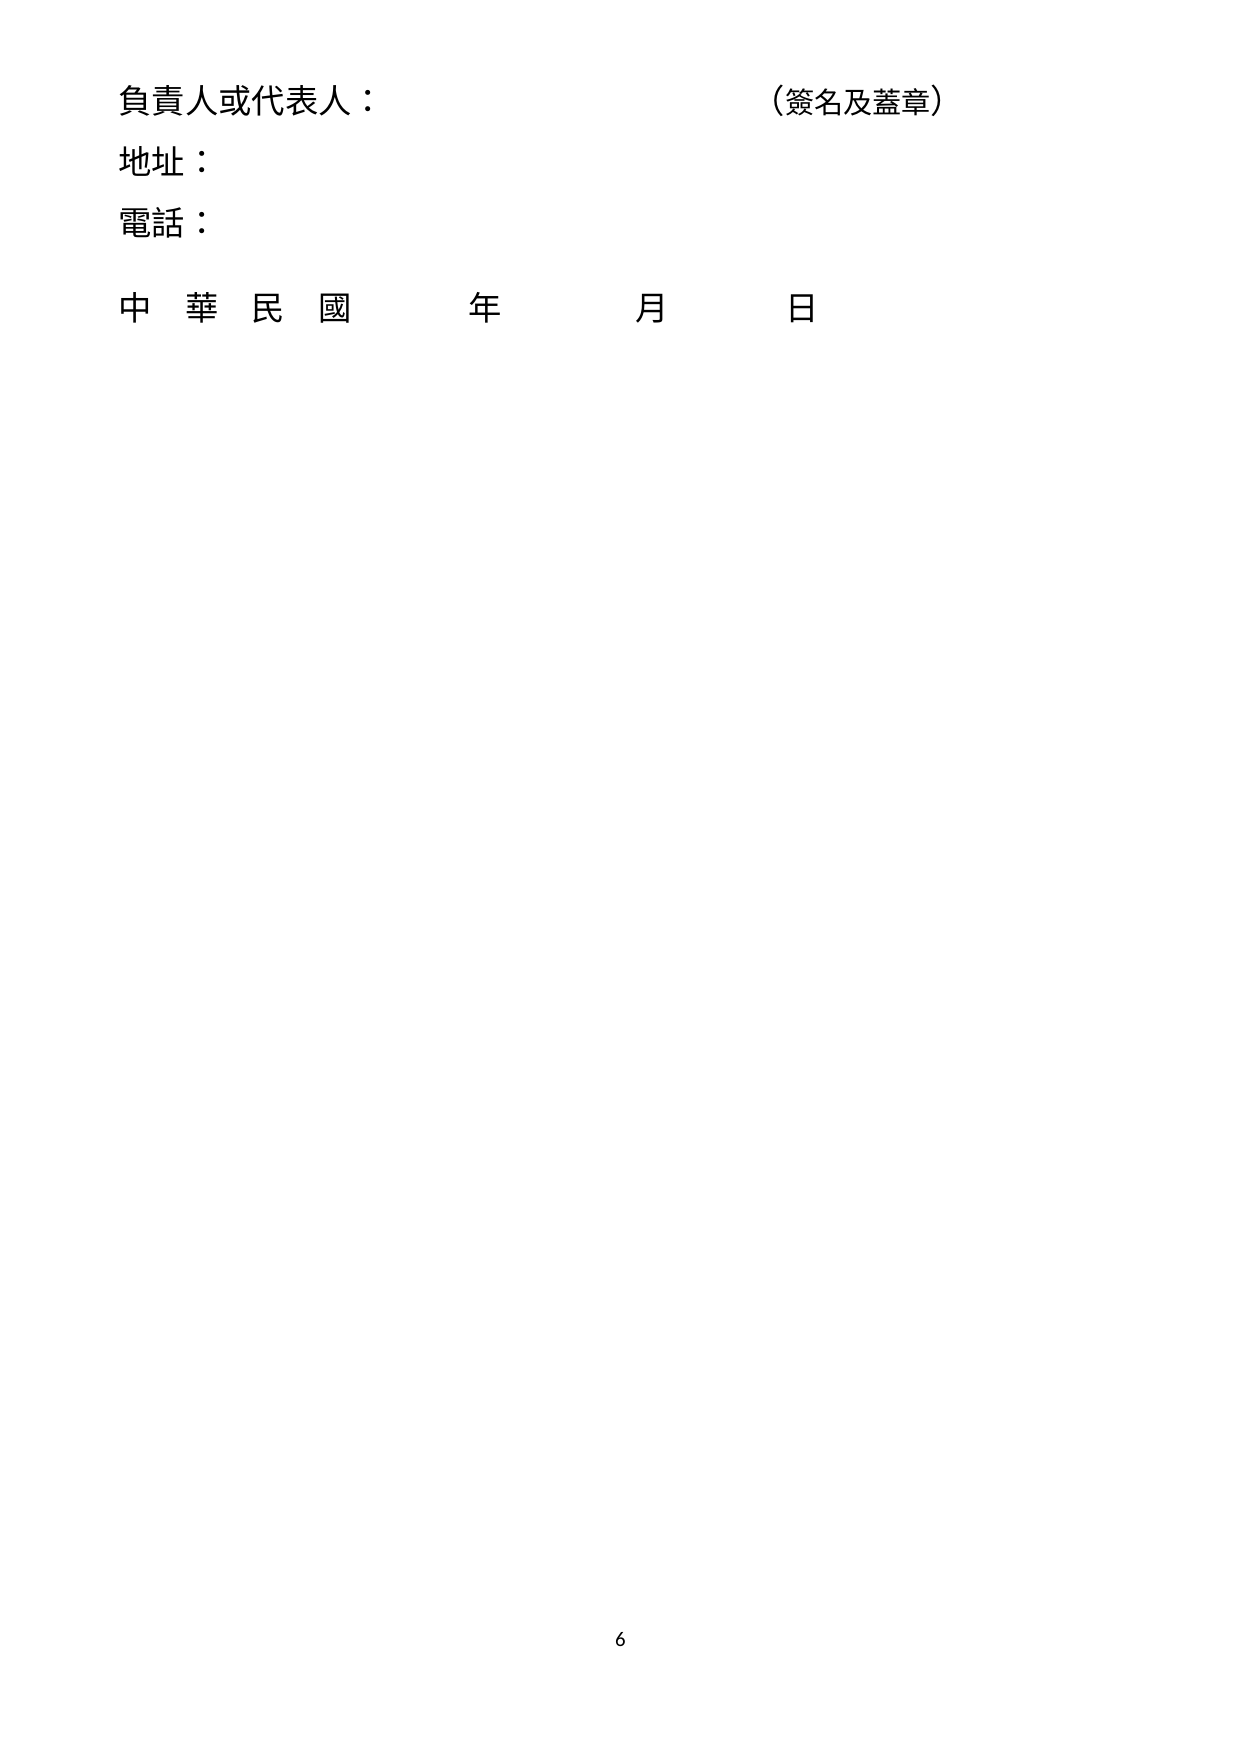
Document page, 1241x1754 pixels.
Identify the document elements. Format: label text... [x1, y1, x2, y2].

text 中 華 民 國 年 月 日 [118, 282, 1122, 330]
text 負責人或代表人： （簽名及蓋章） [118, 75, 1122, 123]
text 電話： [118, 196, 1122, 245]
text 地址： [118, 136, 1122, 184]
